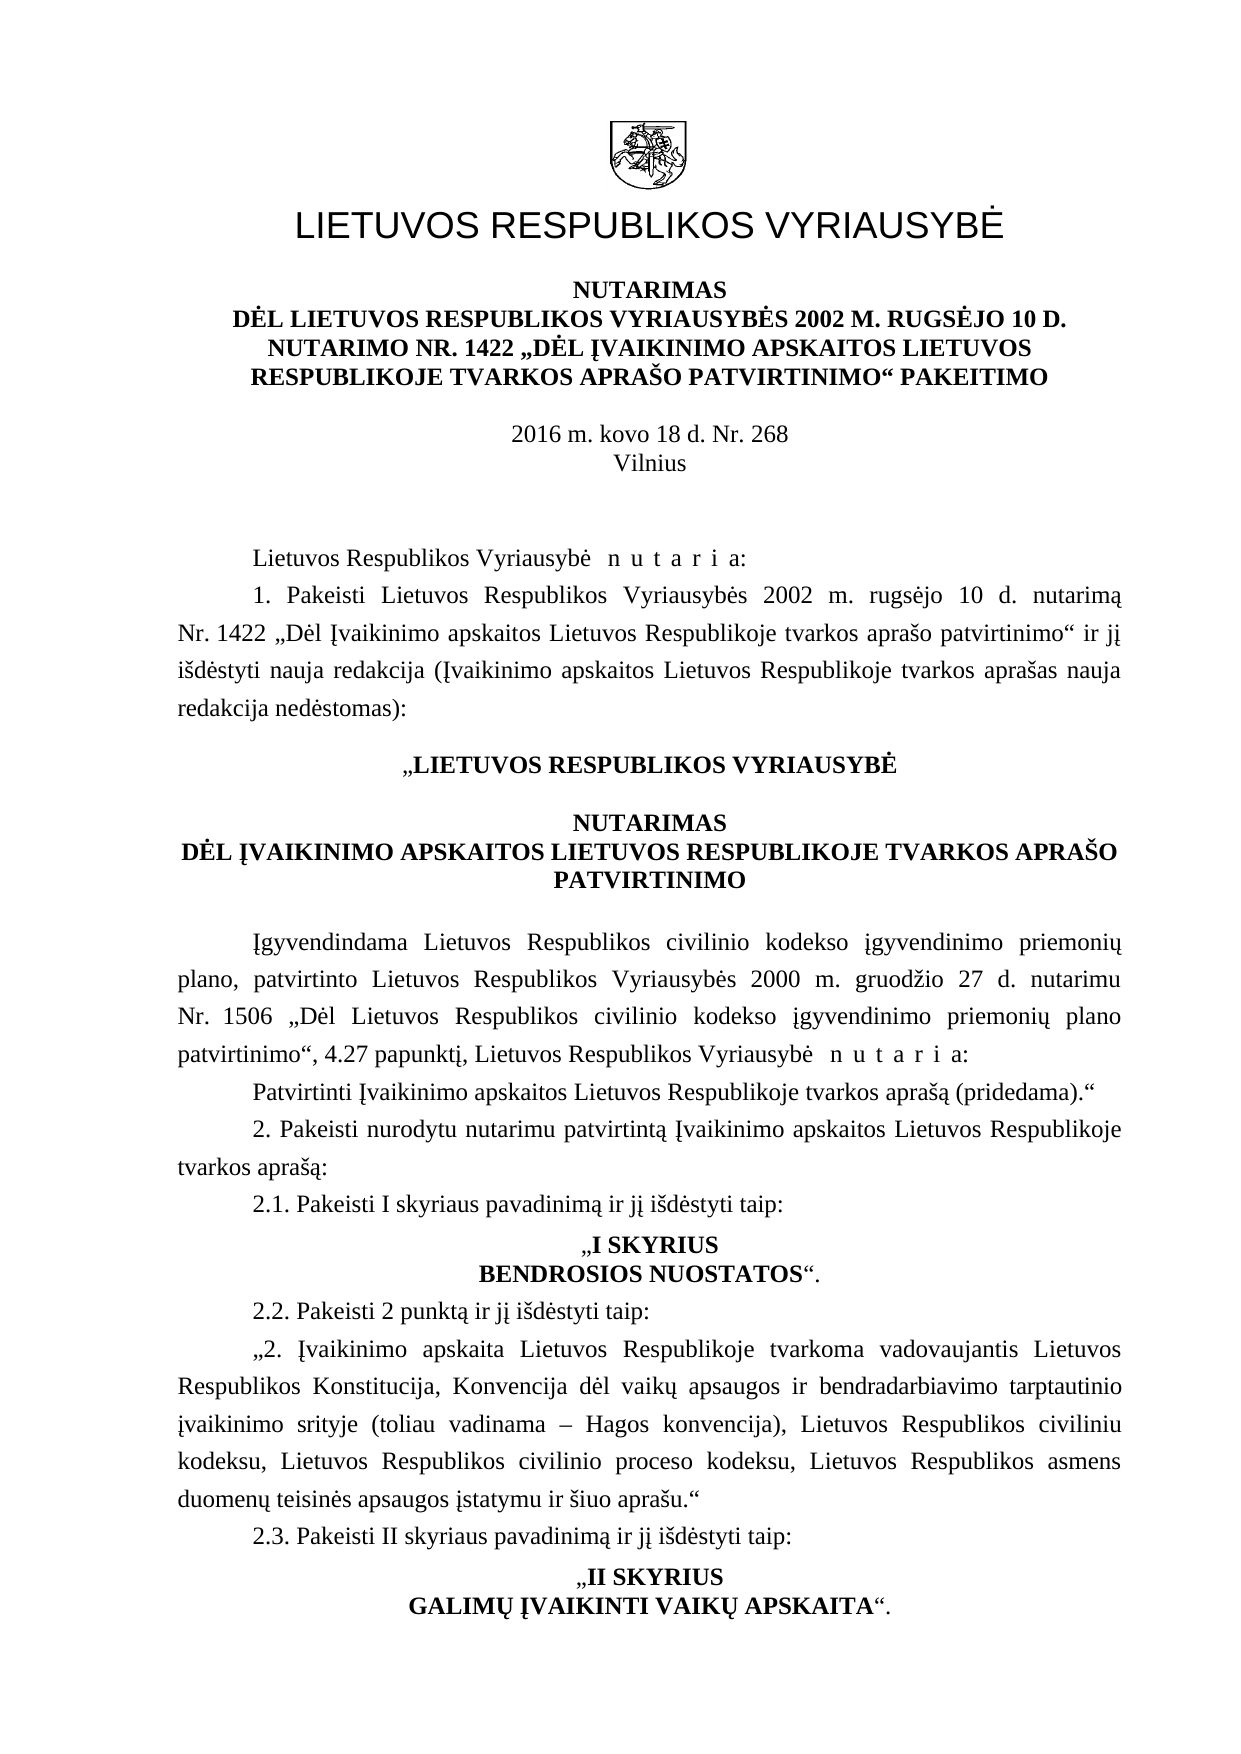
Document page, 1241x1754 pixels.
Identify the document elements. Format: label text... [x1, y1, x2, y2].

text Dėl LIETUVOS RESPUBLIKOS VYRIAUSYBĖS 2002 M. RUGSĖJO 10 D. NUTARIMO NR. 1422 „DĖL ĮVAIKINIMO APSKAITOS LIETUVOS RESPUBLIKOJE TVARKOS APRAŠO PATVIRTINIMO“ PAKEITIMO [177, 304, 1122, 390]
text Lietuvos Respublikos Vyriausybė [177, 203, 1122, 247]
text „LIETUVOS RESPUBLIKOS VYRIAUSYBĖ [177, 750, 1122, 779]
text Lietuvos Respublikos Vyriausybė nutaria: [177, 534, 1122, 572]
text DĖL ĮVAIKINIMO APSKAITOS LIETUVOS RESPUBLIKOJE TVARKOS APRAŠO PATVIRTINIMO [177, 837, 1122, 894]
text NUTARIMAS [177, 808, 1122, 837]
text 2016 m. kovo 18 d. Nr. 268 Vilnius [177, 419, 1122, 477]
text 2. Pakeisti nurodytu nutarimu patvirtintą Įvaikinimo apskaitos Lietuvos Respublikoje tvarkos aprašą: [177, 1106, 1122, 1181]
text Patvirtinti Įvaikinimo apskaitos Lietuvos Respublikoje tvarkos aprašą (pridedama).“ [177, 1068, 1122, 1106]
text 2.2. Pakeisti 2 punktą ir jį išdėstyti taip: [177, 1288, 1122, 1325]
text nutarimas [177, 275, 1122, 304]
text 2.3. Pakeisti II skyriaus pavadinimą ir jį išdėstyti taip: [177, 1513, 1122, 1550]
text 1. Pakeisti Lietuvos Respublikos Vyriausybės 2002 m. rugsėjo 10 d. nutarimą Nr. 1422 „Dėl Įvaikinimo apskaitos Lietuvos Respublikoje tvarkos aprašo patvirtinimo“ ir jį išdėstyti nauja redakcija (Įvaikinimo apskaitos Lietuvos Respublikoje tvarkos aprašas nauja redakcija nedėstomas): [177, 572, 1122, 722]
text „II SKYRIUS [177, 1562, 1122, 1591]
text „I SKYRIUS [177, 1230, 1122, 1259]
text „2. Įvaikinimo apskaita Lietuvos Respublikoje tvarkoma vadovaujantis Lietuvos Respublikos Konstitucija, Konvencija dėl vaikų apsaugos ir bendradarbiavimo tarptautinio įvaikinimo srityje (toliau vadinama – Hagos konvencija), Lietuvos Respublikos civiliniu kodeksu, Lietuvos Respublikos civilinio proceso kodeksu, Lietuvos Respublikos asmens duomenų teisinės apsaugos įstatymu ir šiuo aprašu.“ [177, 1325, 1122, 1513]
text BENDROSIOS NUOSTATOS“. [177, 1259, 1122, 1288]
text GALIMŲ ĮVAIKINTI VAIKŲ APSKAITA“. [177, 1591, 1122, 1620]
text 2.1. Pakeisti I skyriaus pavadinimą ir jį išdėstyti taip: [177, 1181, 1122, 1218]
text Įgyvendindama Lietuvos Respublikos civilinio kodekso įgyvendinimo priemonių plano, patvirtinto Lietuvos Respublikos Vyriausybės 2000 m. gruodžio 27 d. nutarimu Nr. 1506 „Dėl Lietuvos Respublikos civilinio kodekso įgyvendinimo priemonių plano patvirtinimo“, 4.27 papunktį, Lietuvos Respublikos Vyriausybė nutaria: [177, 918, 1122, 1068]
